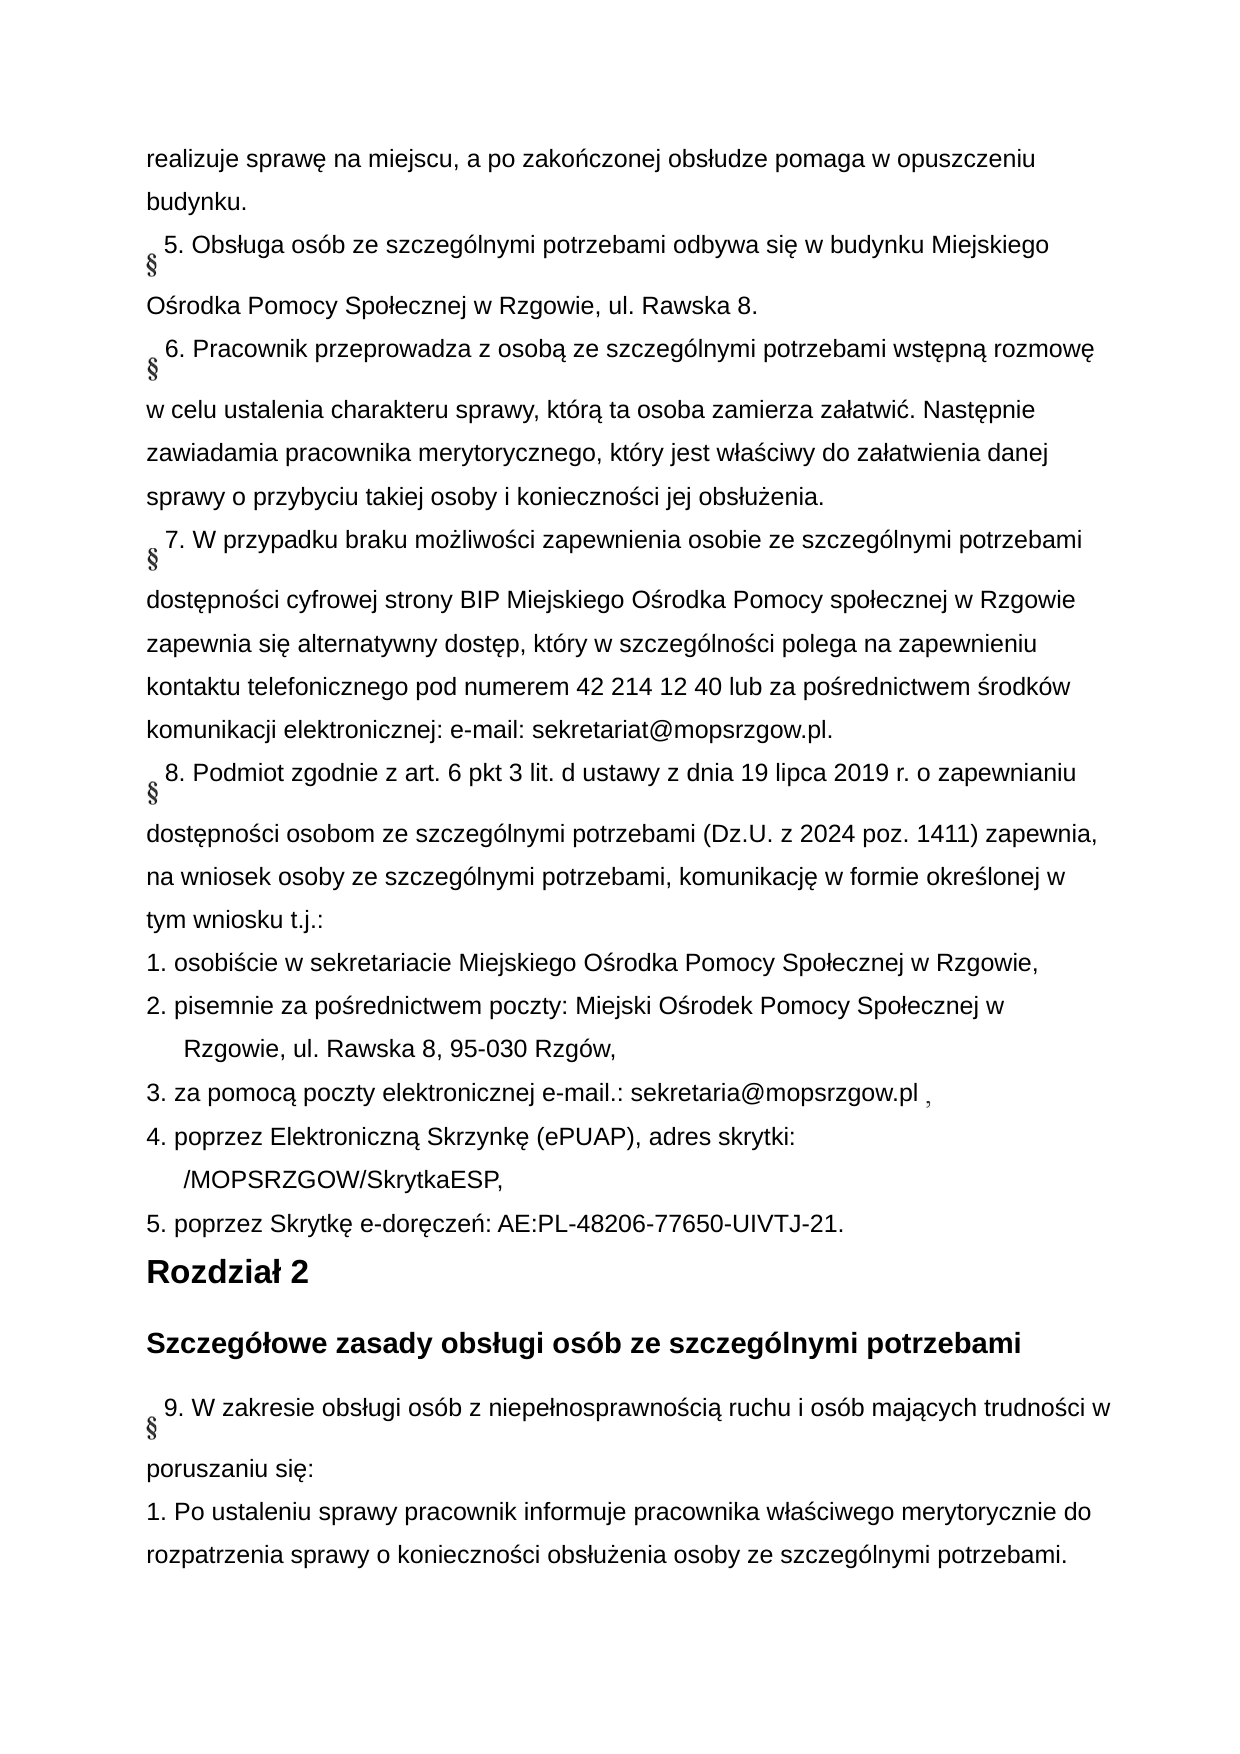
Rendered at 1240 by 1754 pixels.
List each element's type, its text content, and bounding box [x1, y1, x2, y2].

text 7. W przypadku braku możliwości zapewnienia osobie ze szczególnymi potrzebami dostępności cyfrowej strony BIP Miejskiego Ośrodka Pomocy społecznej w Rzgowie zapewnia się alternatywny dostęp, który w szczególności polega na zapewnieniu kontaktu telefonicznego pod numerem 42 214 12 40 lub za pośrednictwem środków komunikacji elektronicznej: e-mail: sekretariat@mopsrzgow.pl. [146, 524, 1101, 743]
list osobiście w sekretariacie Miejskiego Ośrodka Pomocy Społecznej w Rzgowie, [146, 948, 1112, 977]
list poprzez Skrytkę e-doręczeń: AE:PL-48206-77650-UIVTJ-21. [146, 1208, 1112, 1237]
text 5. Obsługa osób ze szczególnymi potrzebami odbywa się w budynku Miejskiego Ośrodka Pomocy Społecznej w Rzgowie, ul. Rawska 8. [146, 230, 1111, 320]
list pisemnie za pośrednictwem poczty: Miejski Ośrodek Pomocy Społecznej w Rzgowie, ul. Rawska 8, 95-030 Rzgów, [146, 991, 1112, 1063]
list poprzez Elektroniczną Skrzynkę (ePUAP), adres skrytki: /MOPSRZGOW/SkrytkaESP, [146, 1122, 1112, 1194]
subtitle Rozdział 2 [146, 1252, 1112, 1290]
text 6. Pracownik przeprowadza z osobą ze szczególnymi potrzebami wstępną rozmowę w celu ustalenia charakteru sprawy, którą ta osoba zamierza załatwić. Następnie zawiadamia pracownika merytorycznego, który jest właściwy do załatwienia danej sprawy o przybyciu takiej osoby i konieczności jej obsłużenia. [146, 334, 1101, 510]
text realizuje sprawę na miejscu, a po zakończonej obsłudze pomaga w opuszczeniu budynku. [146, 144, 1097, 216]
list Po ustaleniu sprawy pracownik informuje pracownika właściwego merytorycznie do rozpatrzenia sprawy o konieczności obsłużenia osoby ze szczególnymi potrzebami. [146, 1497, 1112, 1569]
subtitle Szczegółowe zasady obsługi osób ze szczególnymi potrzebami [146, 1326, 1112, 1359]
list za pomocą poczty elektronicznej e-mail.: sekretaria@mopsrzgow.pl [146, 1077, 1112, 1108]
text 9. W zakresie obsługi osób z niepełnosprawnością ruchu i osób mających trudności w poruszaniu się: [146, 1393, 1112, 1482]
text 8. Podmiot zgodnie z art. 6 pkt 3 lit. d ustawy z dnia 19 lipca 2019 r. o zapewnianiu dostępności osobom ze szczególnymi potrzebami (Dz.U. z 2024 poz. 1411) zapewnia, na wniosek osoby ze szczególnymi potrzebami, komunikację w formie określonej w tym wniosku t.j.: [146, 758, 1112, 934]
